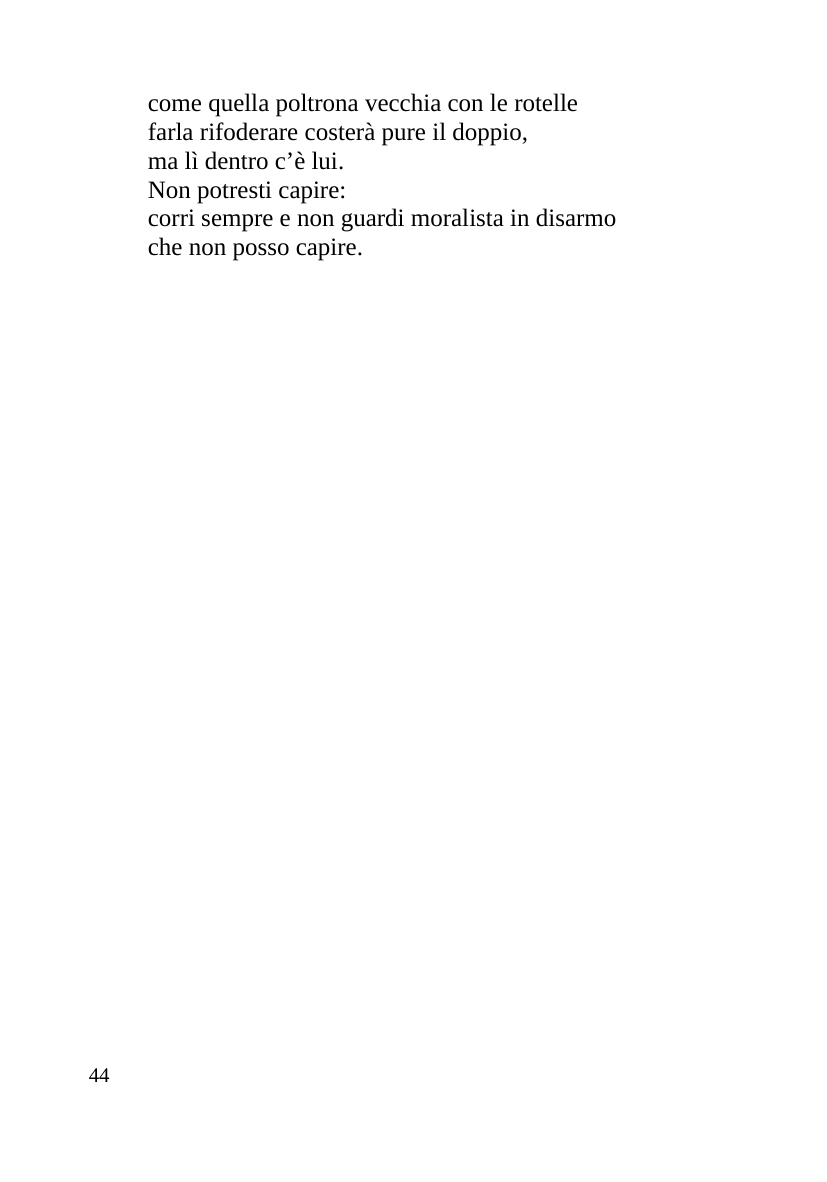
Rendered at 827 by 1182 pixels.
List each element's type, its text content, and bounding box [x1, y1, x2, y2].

text ma lì dentro c’è lui. [148, 146, 738, 175]
text farla rifoderare costerà pure il doppio, [148, 117, 738, 146]
text come quella poltrona vecchia con le rotelle [148, 88, 738, 117]
text che non posso capire. [148, 232, 738, 261]
text Non potresti capire: [148, 175, 738, 203]
text corri sempre e non guardi moralista in disarmo [148, 203, 738, 232]
